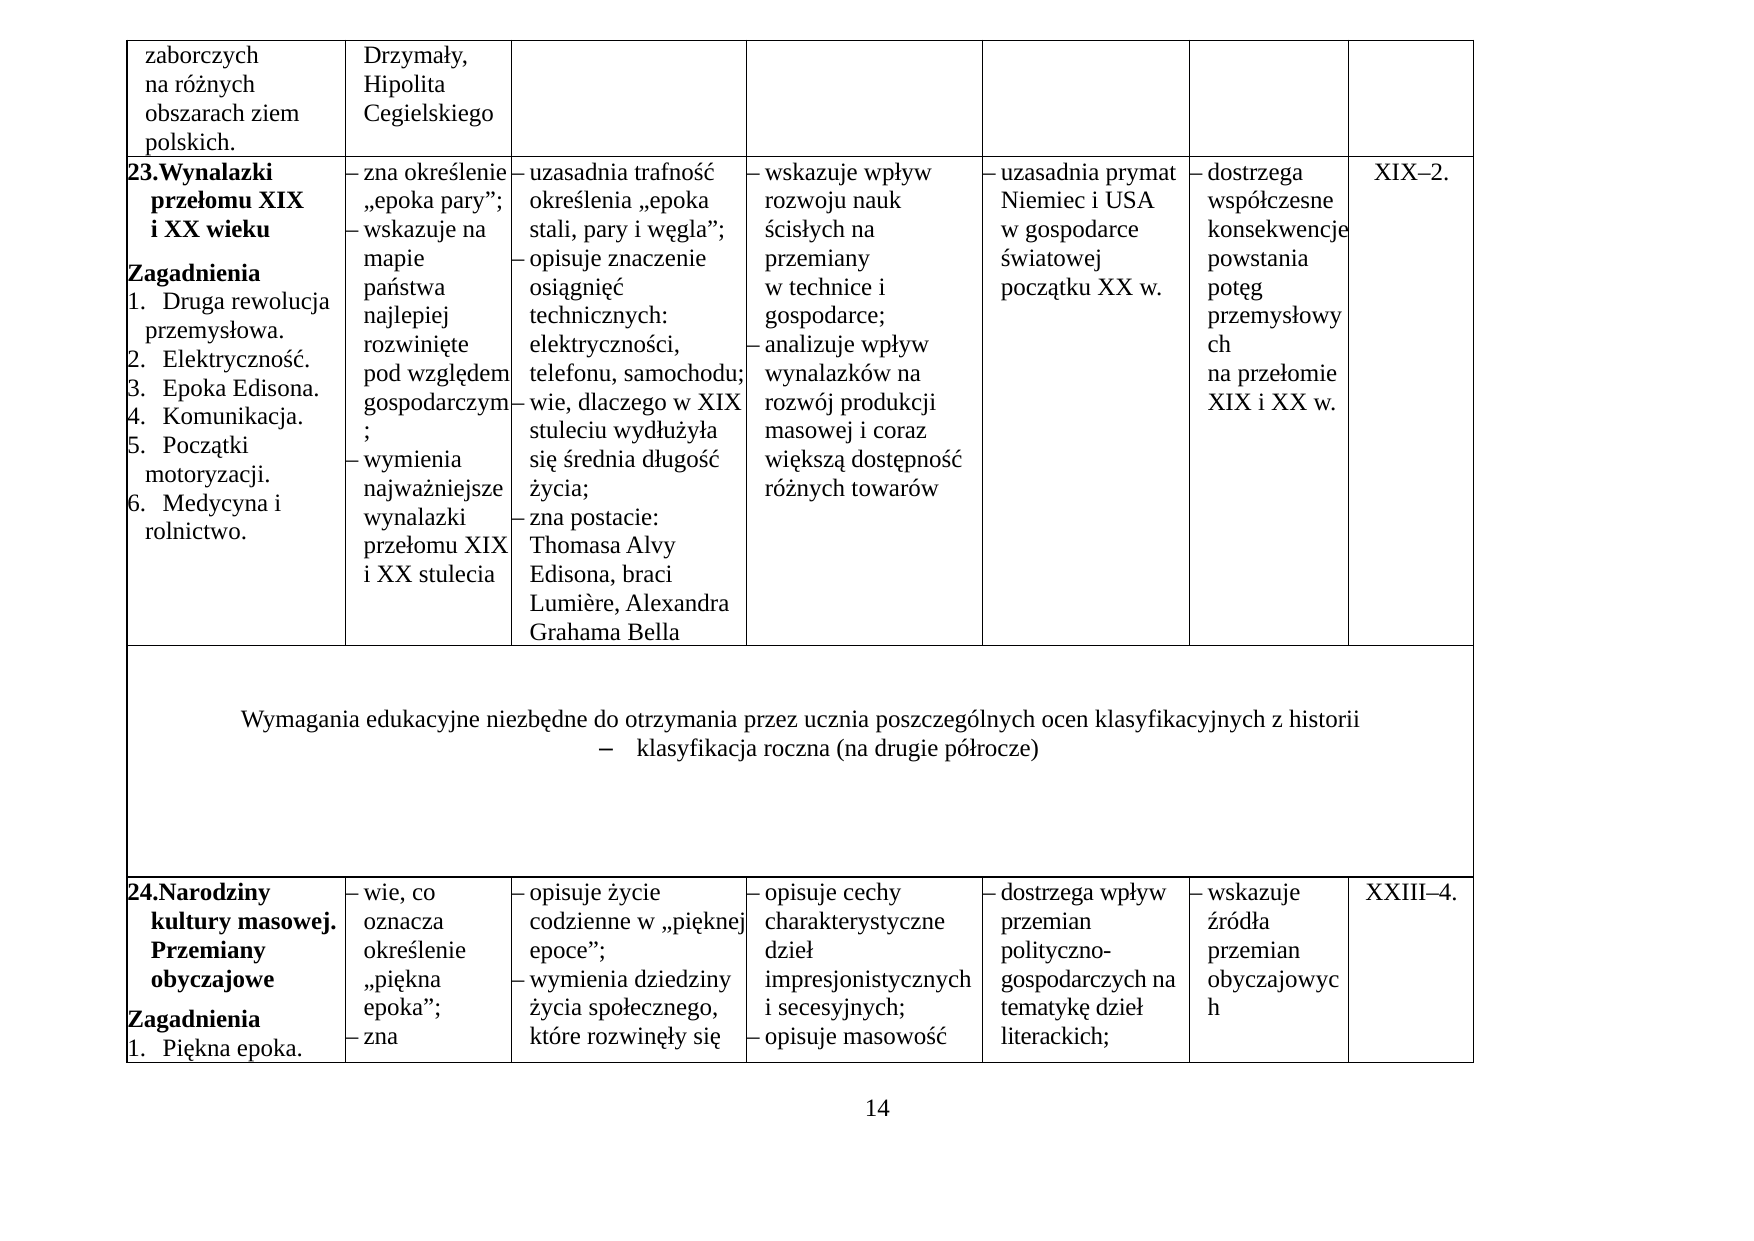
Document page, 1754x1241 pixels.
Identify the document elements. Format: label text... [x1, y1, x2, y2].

table_cell – wskazuje wpływ rozwoju nauk ścisłych na przemiany w technice i gospodarce; – analizuje wpływ wynalazków na rozwój produkcji masowej i coraz większą dostępność różnych towarów [747, 157, 982, 645]
table_cell – wskazuje źródła przemian obyczajowych [1190, 878, 1348, 1062]
table_cell [983, 41, 1189, 156]
table_cell – uzasadnia prymat Niemiec i USA w gospodarce światowej początku XX w. [983, 157, 1189, 645]
table_cell – dostrzega współczesne konsekwencje powstania potęg przemysłowych na przełomie XIX i XX w. [1190, 157, 1348, 645]
table_cell 23. Wynalazki przełomu XIX i XX wieku Zagadnienia 1. Druga rewolucja przemysłowa. 2. Elektryczność. 3. Epoka Edisona. 4. Komunikacja. 5. Początki motoryzacji. 6. Medycyna i rolnictwo. [128, 157, 345, 645]
table_cell – uzasadnia trafność określenia „epoka stali, pary i węgla”; – opisuje znaczenie osiągnięć technicznych: elektryczności, telefonu, samochodu; – wie, dlaczego w XIX stuleciu wydłużyła się średnia długość życia; – zna postacie: Thomasa Alvy Edisona, braci Lumière, Alexandra Grahama Bella [512, 157, 746, 645]
table_cell Wymagania edukacyjne niezbędne do otrzymania przez ucznia poszczególnych ocen klasyfikacyjnych z historii klasyfikacja roczna (na drugie półrocze) [128, 733, 1473, 876]
table_cell XXIII–4. [1349, 878, 1473, 1062]
table_cell Wymagania edukacyjne niezbędne do otrzymania przez ucznia poszczególnych ocen klasyfikacyjnych z historii klasyfikacja roczna (na drugie półrocze) [128, 646, 1473, 704]
table_cell XIX–2. [1349, 157, 1473, 645]
table_cell – zna określenie „epoka pary”; – wskazuje na mapie państwa najlepiej rozwinięte pod względem gospodarczym; – wymienia najważniejsze wynalazki przełomu XIX i XX stulecia [346, 157, 511, 645]
table_cell 24. Narodziny kultury masowej. Przemiany obyczajowe Zagadnienia 1. Piękna epoka. [128, 878, 345, 1062]
table_cell – wie, co oznacza określenie „piękna epoka”; – zna [346, 878, 511, 1062]
table_cell zaborczych na różnych obszarach ziem polskich. [128, 41, 345, 156]
table_cell [747, 41, 982, 156]
table_cell Drzymały, Hipolita Cegielskiego [346, 41, 511, 156]
table_cell – dostrzega wpływ przemian polityczno-gospodarczych na tematykę dzieł literackich; [983, 878, 1189, 1062]
table_cell [1190, 41, 1348, 156]
table_cell – opisuje życie codzienne w „pięknej epoce”; – wymienia dziedziny życia społecznego, które rozwinęły się [512, 878, 746, 1062]
table_cell [512, 41, 746, 156]
table_cell – opisuje cechy charakterystyczne dzieł impresjonistycznych i secesyjnych; – opisuje masowość [747, 878, 982, 1062]
table_cell [1349, 41, 1473, 156]
